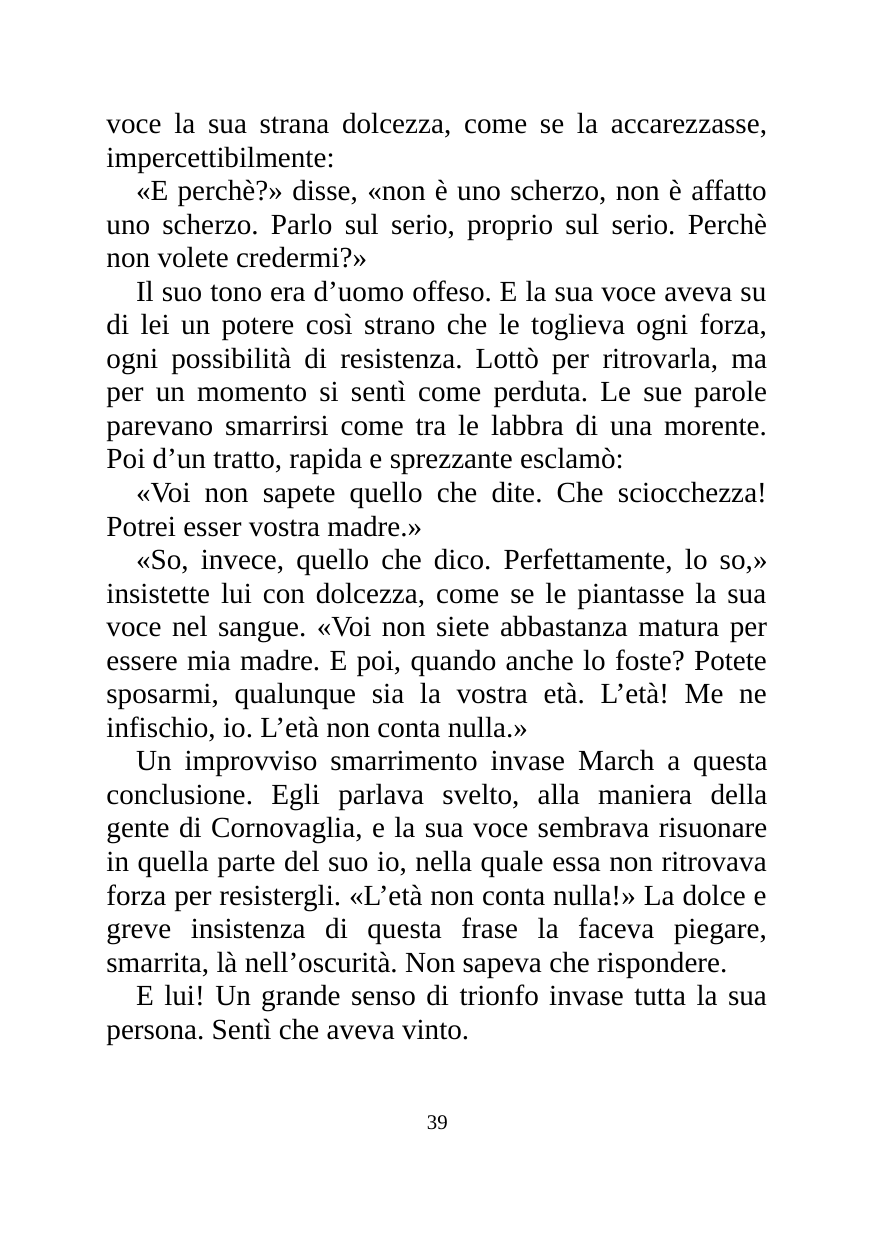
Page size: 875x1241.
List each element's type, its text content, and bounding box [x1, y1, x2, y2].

text voce la sua strana dolcezza, come se la accarezzasse, impercettibilmente: [106, 106, 768, 173]
text Il suo tono era d’uomo offeso. E la sua voce aveva su di lei un potere così strano che le toglieva ogni forza, ogni possibilità di resistenza. Lottò per ritrovarla, ma per un momento si sentì come perduta. Le sue parole parevano smarrirsi come tra le labbra di una morente. Poi d’un tratto, rapida e sprezzante esclamò: [106, 274, 768, 475]
text E lui! Un grande senso di trionfo invase tutta la sua persona. Sentì che aveva vinto. [106, 978, 768, 1045]
text «Voi non sapete quello che dite. Che sciocchezza! Potrei esser vostra madre.» [106, 475, 768, 542]
text «So, invece, quello che dico. Perfettamente, lo so,» insistette lui con dolcezza, come se le piantasse la sua voce nel sangue. «Voi non siete abbastanza matura per essere mia madre. E poi, quando anche lo foste? Potete sposarmi, qualunque sia la vostra età. L’età! Me ne infischio, io. L’età non conta nulla.» [106, 542, 768, 743]
text «E perchè?» disse, «non è uno scherzo, non è affatto uno scherzo. Parlo sul serio, proprio sul serio. Perchè non volete credermi?» [106, 173, 768, 274]
text Un improvviso smarrimento invase March a questa conclusione. Egli parlava svelto, alla maniera della gente di Cornovaglia, e la sua voce sembrava risuonare in quella parte del suo io, nella quale essa non ritrovava forza per resistergli. «L’età non conta nulla!» La dolce e greve insistenza di questa frase la faceva piegare, smarrita, là nell’oscurità. Non sapeva che rispondere. [106, 743, 768, 978]
